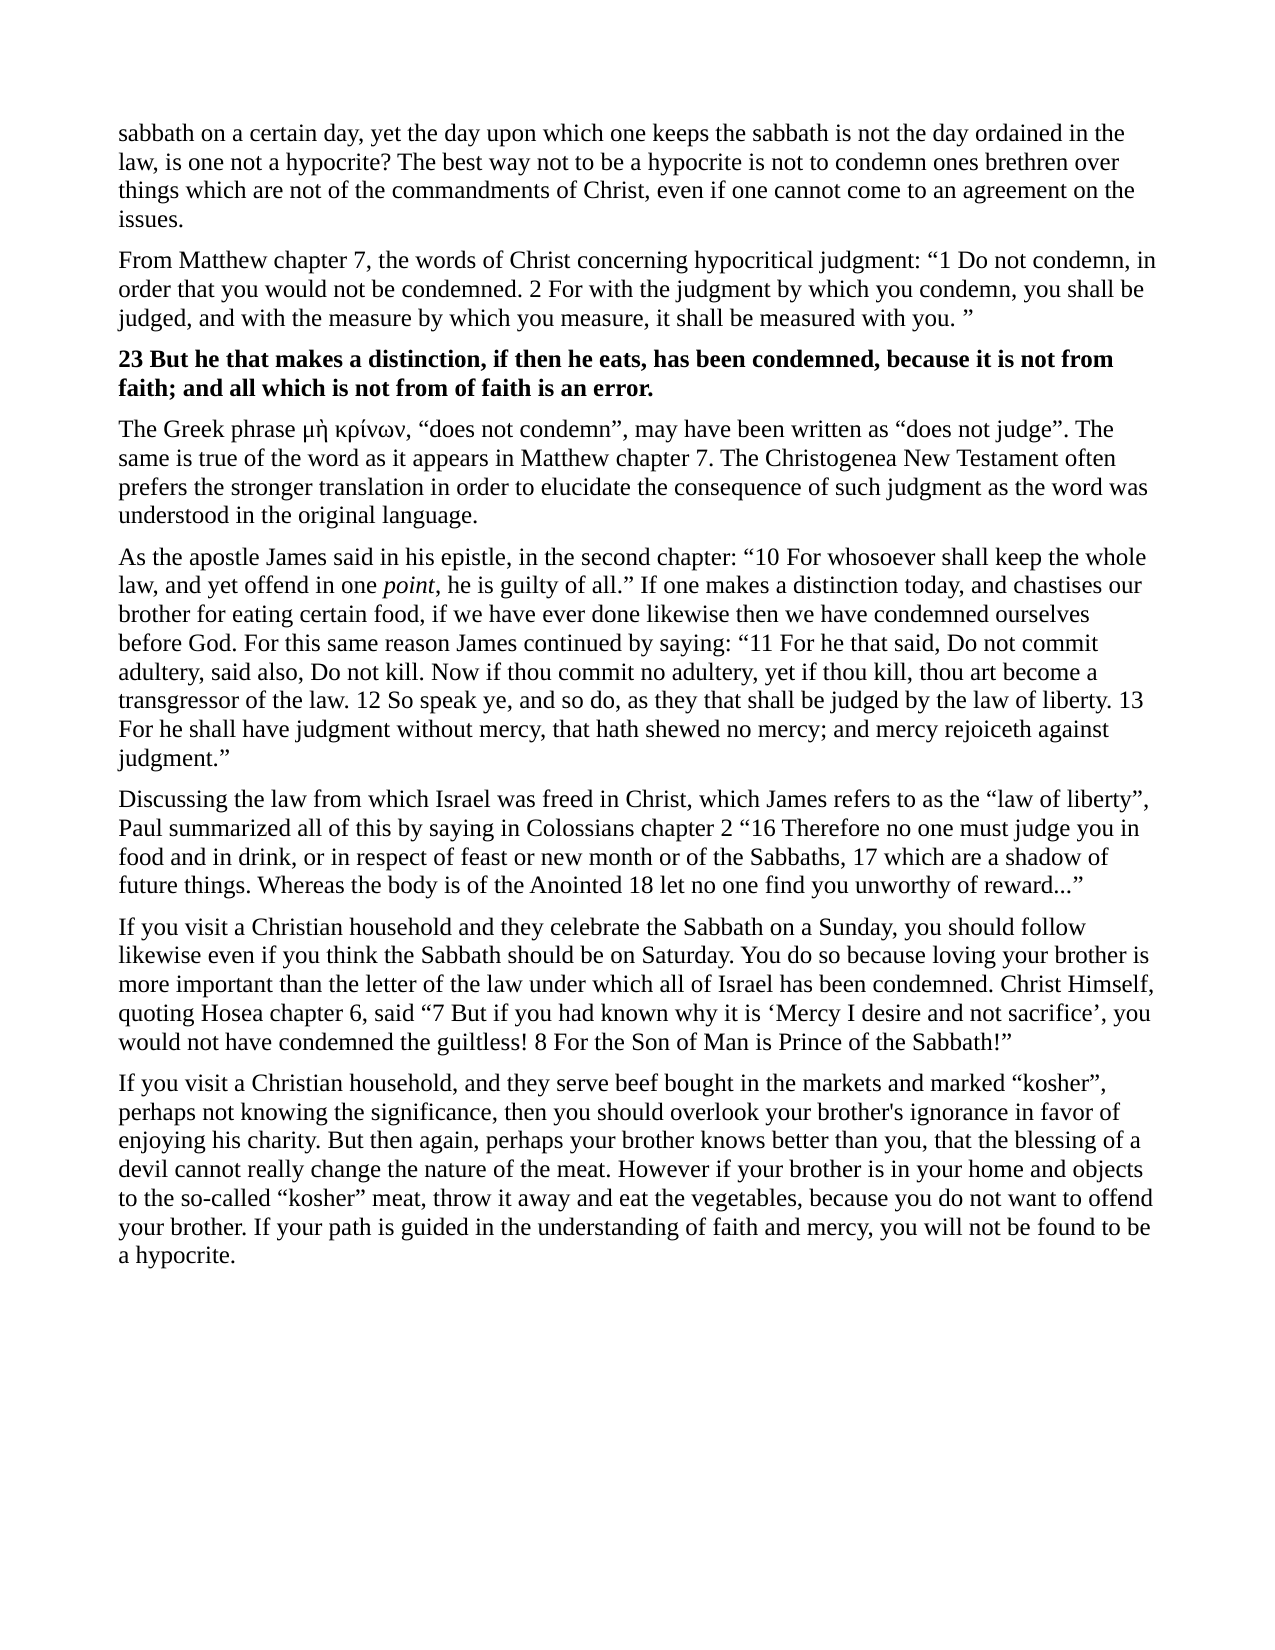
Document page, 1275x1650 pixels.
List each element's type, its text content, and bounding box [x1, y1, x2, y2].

text The Greek phrase μὴ κρίνων, “does not condemn”, may have been written as “does not judge”. The same is true of the word as it appears in Matthew chapter 7. The Christogenea New Testament often prefers the stronger translation in order to elucidate the consequence of such judgment as the word was understood in the original language. [118, 414, 1157, 529]
text If you visit a Christian household and they celebrate the Sabbath on a Sunday, you should follow likewise even if you think the Sabbath should be on Saturday. You do so because loving your brother is more important than the letter of the law under which all of Israel has been condemned. Christ Himself, quoting Hosea chapter 6, said “7 But if you had known why it is ‘Mercy I desire and not sacrifice’, you would not have condemned the guiltless! 8 For the Son of Man is Prince of the Sabbath!” [118, 912, 1157, 1056]
text If you visit a Christian household, and they serve beef bought in the markets and marked “kosher”, perhaps not knowing the significance, then you should overlook your brother's ignorance in favor of enjoying his charity. But then again, perhaps your brother knows better than you, that the blessing of a devil cannot really change the nature of the meat. However if your brother is in your home and objects to the so-called “kosher” meat, throw it away and eat the vegetables, because you do not want to offend your brother. If your path is guided in the understanding of faith and mercy, you will not be found to be a hypocrite. [118, 1068, 1157, 1269]
text 23 But he that makes a distinction, if then he eats, has been condemned, because it is not from faith; and all which is not from of faith is an error. [118, 344, 1157, 402]
text sabbath on a certain day, yet the day upon which one keeps the sabbath is not the day ordained in the law, is one not a hypocrite? The best way not to be a hypocrite is not to condemn ones brethren over things which are not of the commandments of Christ, even if one cannot come to an agreement on the issues. [118, 118, 1157, 233]
text Discussing the law from which Israel was freed in Christ, which James refers to as the “law of liberty”, Paul summarized all of this by saying in Colossians chapter 2 “16 Therefore no one must judge you in food and in drink, or in respect of feast or new month or of the Sabbaths, 17 which are a shadow of future things. Whereas the body is of the Anointed 18 let no one find you unworthy of reward...” [118, 784, 1157, 899]
text As the apostle James said in his epistle, in the second chapter: “10 For whosoever shall keep the whole law, and yet offend in one point, he is guilty of all.” If one makes a distinction today, and chastises our brother for eating certain food, if we have ever done likewise then we have condemned ourselves before God. For this same reason James continued by saying: “11 For he that said, Do not commit adultery, said also, Do not kill. Now if thou commit no adultery, yet if thou kill, thou art become a transgressor of the law. 12 So speak ye, and so do, as they that shall be judged by the law of liberty. 13 For he shall have judgment without mercy, that hath shewed no mercy; and mercy rejoiceth against judgment.” [118, 542, 1157, 772]
text From Matthew chapter 7, the words of Christ concerning hypocritical judgment: “1 Do not condemn, in order that you would not be condemned. 2 For with the judgment by which you condemn, you shall be judged, and with the measure by which you measure, it shall be measured with you. ” [118, 246, 1157, 332]
